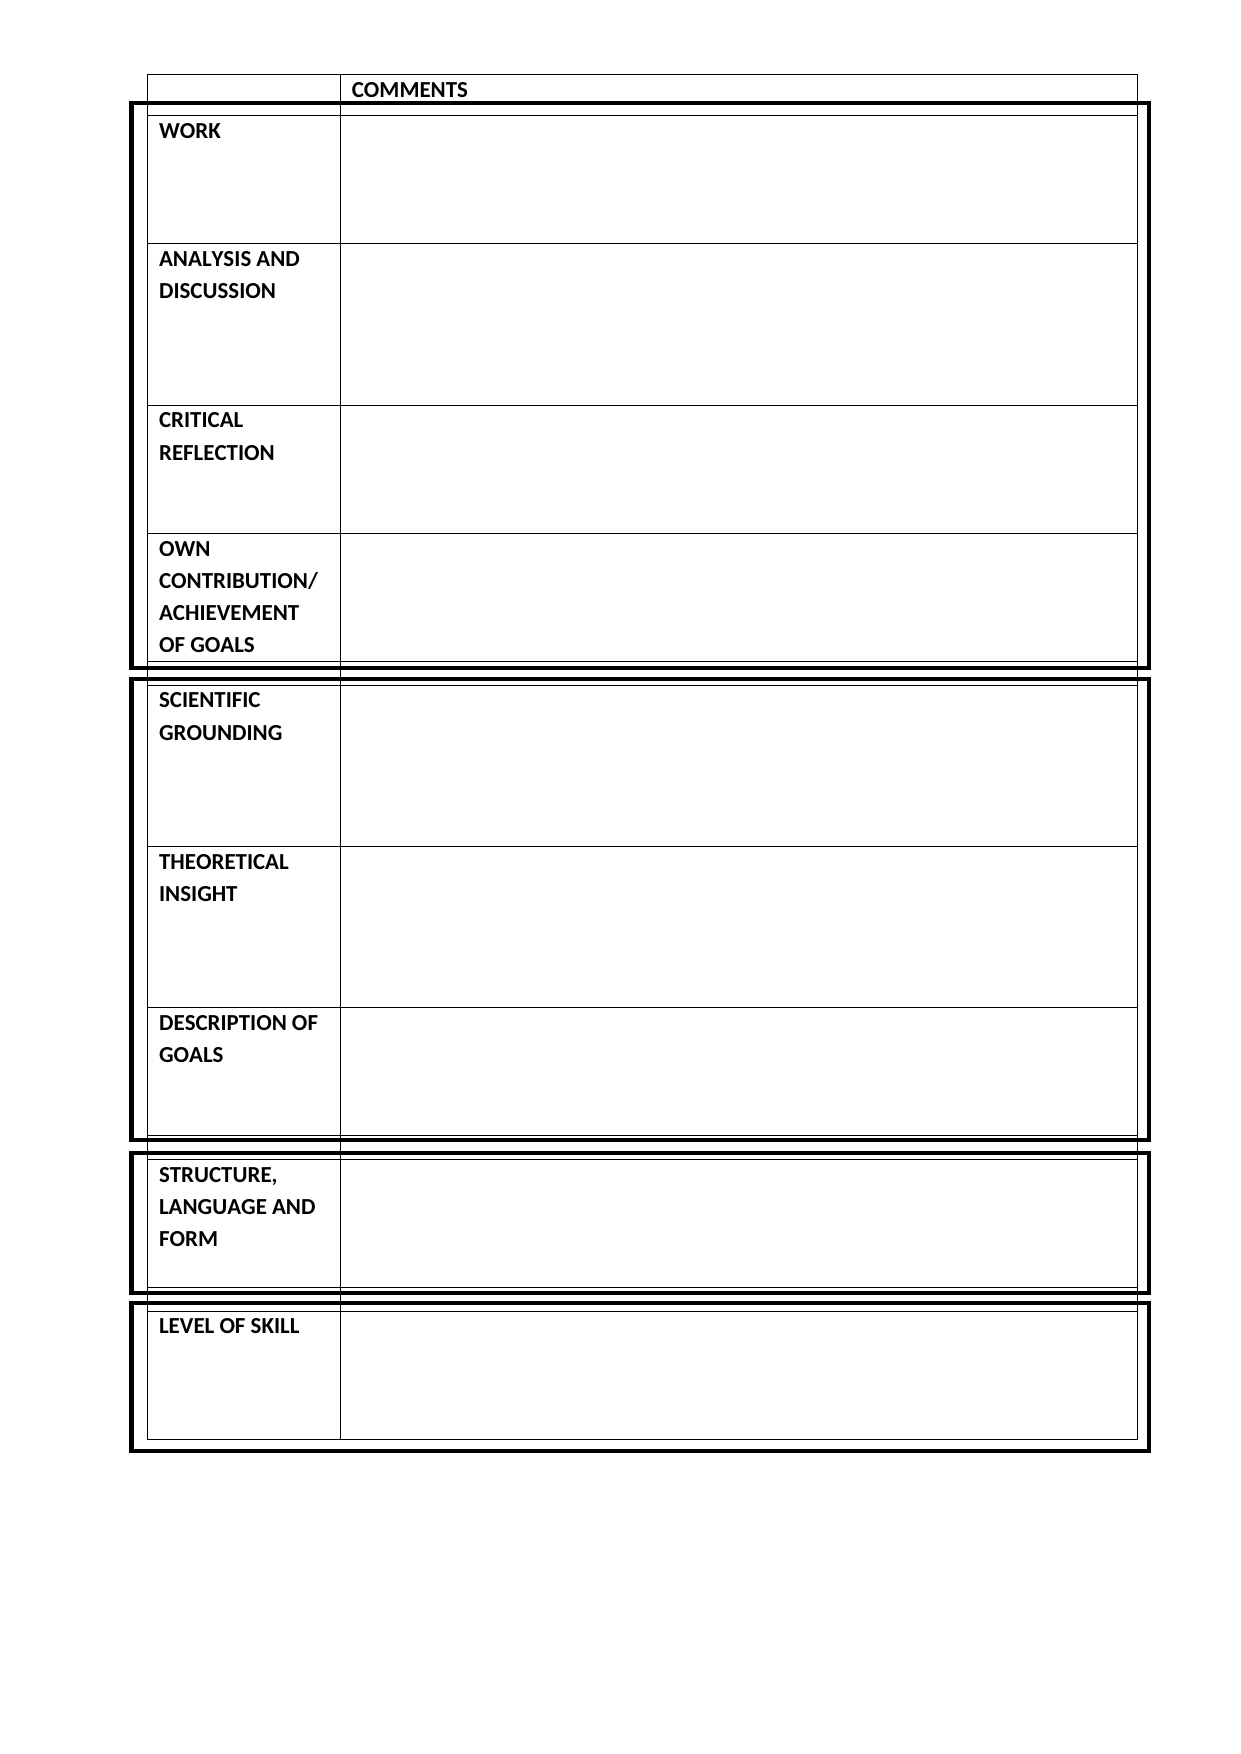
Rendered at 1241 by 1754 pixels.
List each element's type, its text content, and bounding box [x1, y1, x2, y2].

table_cell [148, 1295, 340, 1301]
table_header [148, 75, 340, 101]
table_header COMMENTS [341, 75, 1137, 101]
table_cell [148, 1142, 340, 1151]
table_cell [341, 1142, 1137, 1151]
table_cell [341, 1295, 1137, 1301]
table_cell [341, 670, 1137, 677]
table_cell [148, 670, 340, 677]
